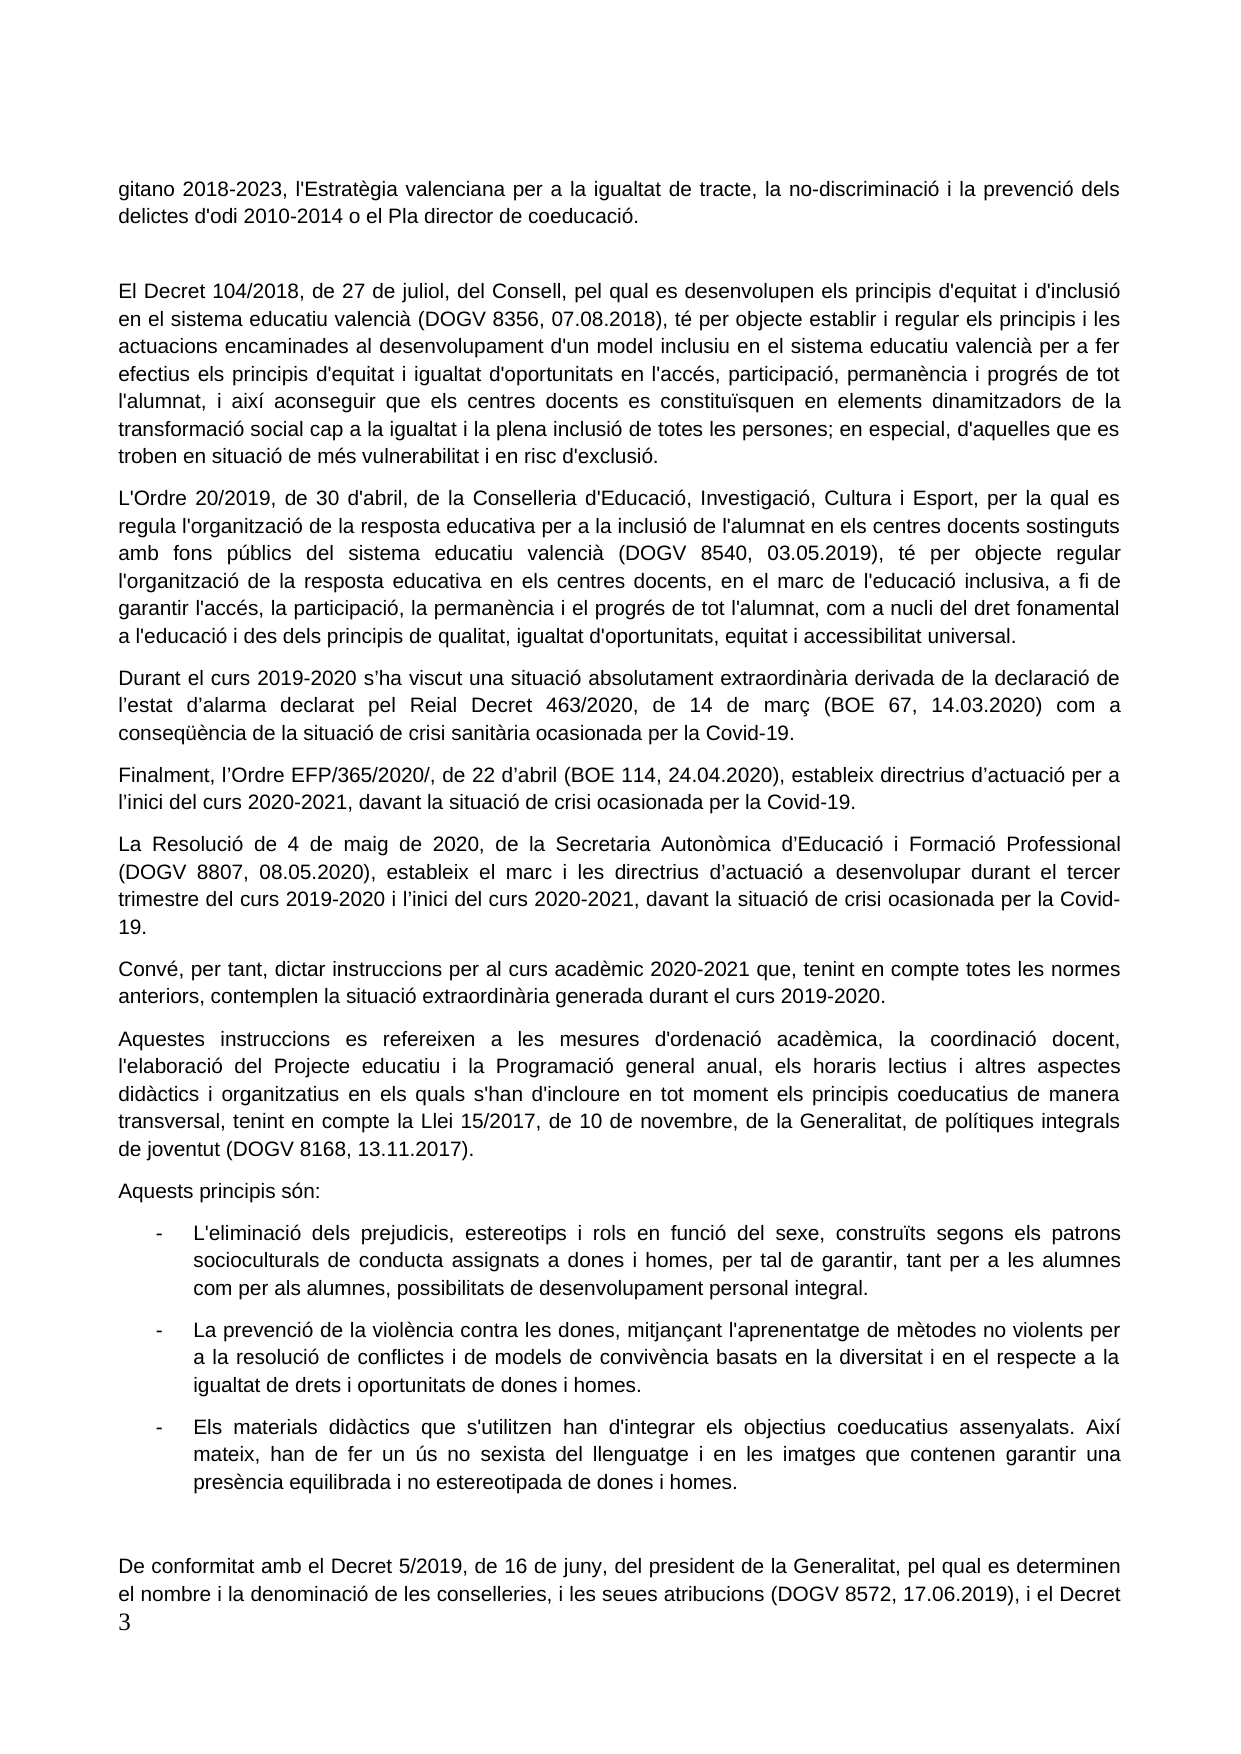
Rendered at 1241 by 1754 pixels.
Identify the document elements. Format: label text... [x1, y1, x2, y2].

text La Resolució de 4 de maig de 2020, de la Secretaria Autonòmica d’Educació i Formació Professional (DOGV 8807, 08.05.2020), estableix el marc i les directrius d’actuació a desenvolupar durant el tercer trimestre del curs 2019-2020 i l’inici del curs 2020-2021, davant la situació de crisi ocasionada per la Covid-19. [118, 832, 1122, 939]
text Aquests principis són: [118, 1178, 1122, 1202]
text Convé, per tant, dictar instruccions per al curs acadèmic 2020-2021 que, tenint en compte totes les normes anteriors, contemplen la situació extraordinària generada durant el curs 2019-2020. [118, 957, 1122, 1008]
text El Decret 104/2018, de 27 de juliol, del Consell, pel qual es desenvolupen els principis d'equitat i d'inclusió en el sistema educatiu valencià (DOGV 8356, 07.08.2018), té per objecte establir i regular els principis i les actuacions encaminades al desenvolupament d'un model inclusiu en el sistema educatiu valencià per a fer efectius els principis d'equitat i igualtat d'oportunitats en l'accés, participació, permanència i progrés de tot l'alumnat, i així aconseguir que els centres docents es constituïsquen en elements dinamitzadors de la transformació social cap a la igualtat i la plena inclusió de totes les persones; en especial, d'aquelles que es troben en situació de més vulnerabilitat i en risc d'exclusió. [118, 279, 1122, 468]
list Els materials didàctics que s'utilitzen han d'integrar els objectius coeducatius assenyalats. Així mateix, han de fer un ús no sexista del llenguatge i en les imatges que contenen garantir una presència equilibrada i no estereotipada de dones i homes. [156, 1415, 1122, 1494]
text Finalment, l’Ordre EFP/365/2020/, de 22 d’abril (BOE 114, 24.04.2020), estableix directrius d’actuació per a l’inici del curs 2020-2021, davant la situació de crisi ocasionada per la Covid-19. [118, 763, 1122, 814]
text Aquestes instruccions es refereixen a les mesures d'ordenació acadèmica, la coordinació docent, l'elaboració del Projecte educatiu i la Programació general anual, els horaris lectius i altres aspectes didàctics i organitzatius en els quals s'han d'incloure en tot moment els principis coeducatius de manera transversal, tenint en compte la Llei 15/2017, de 10 de novembre, de la Generalitat, de polítiques integrals de joventut (DOGV 8168, 13.11.2017). [118, 1026, 1122, 1160]
list L'eliminació dels prejudicis, estereotips i rols en funció del sexe, construïts segons els patrons socioculturals de conducta assignats a dones i homes, per tal de garantir, tant per a les alumnes com per als alumnes, possibilitats de desenvolupament personal integral. [156, 1221, 1122, 1299]
text L'Ordre 20/2019, de 30 d'abril, de la Conselleria d'Educació, Investigació, Cultura i Esport, per la qual es regula l'organització de la resposta educativa per a la inclusió de l'alumnat en els centres docents sostinguts amb fons públics del sistema educatiu valencià (DOGV 8540, 03.05.2019), té per objecte regular l'organització de la resposta educativa en els centres docents, en el marc de l'educació inclusiva, a fi de garantir l'accés, la participació, la permanència i el progrés de tot l'alumnat, com a nucli del dret fonamental a l'educació i des dels principis de qualitat, igualtat d'oportunitats, equitat i accessibilitat universal. [118, 486, 1122, 647]
text Durant el curs 2019-2020 s’ha viscut una situació absolutament extraordinària derivada de la declaració de l’estat d’alarma declarat pel Reial Decret 463/2020, de 14 de març (BOE 67, 14.03.2020) com a conseqüència de la situació de crisi sanitària ocasionada per la Covid-19. [118, 666, 1122, 744]
text gitano 2018-2023, l'Estratègia valenciana per a la igualtat de tracte, la no-discriminació i la prevenció dels delictes d'odi 2010-2014 o el Pla director de coeducació. [118, 176, 1122, 228]
text De conformitat amb el Decret 5/2019, de 16 de juny, del president de la Generalitat, pel qual es determinen el nombre i la denominació de les conselleries, i les seues atribucions (DOGV 8572, 17.06.2019), i el Decret [118, 1554, 1122, 1605]
list La prevenció de la violència contra les dones, mitjançant l'aprenentatge de mètodes no violents per a la resolució de conflictes i de models de convivència basats en la diversitat i en el respecte a la igualtat de drets i oportunitats de dones i homes. [156, 1318, 1122, 1397]
